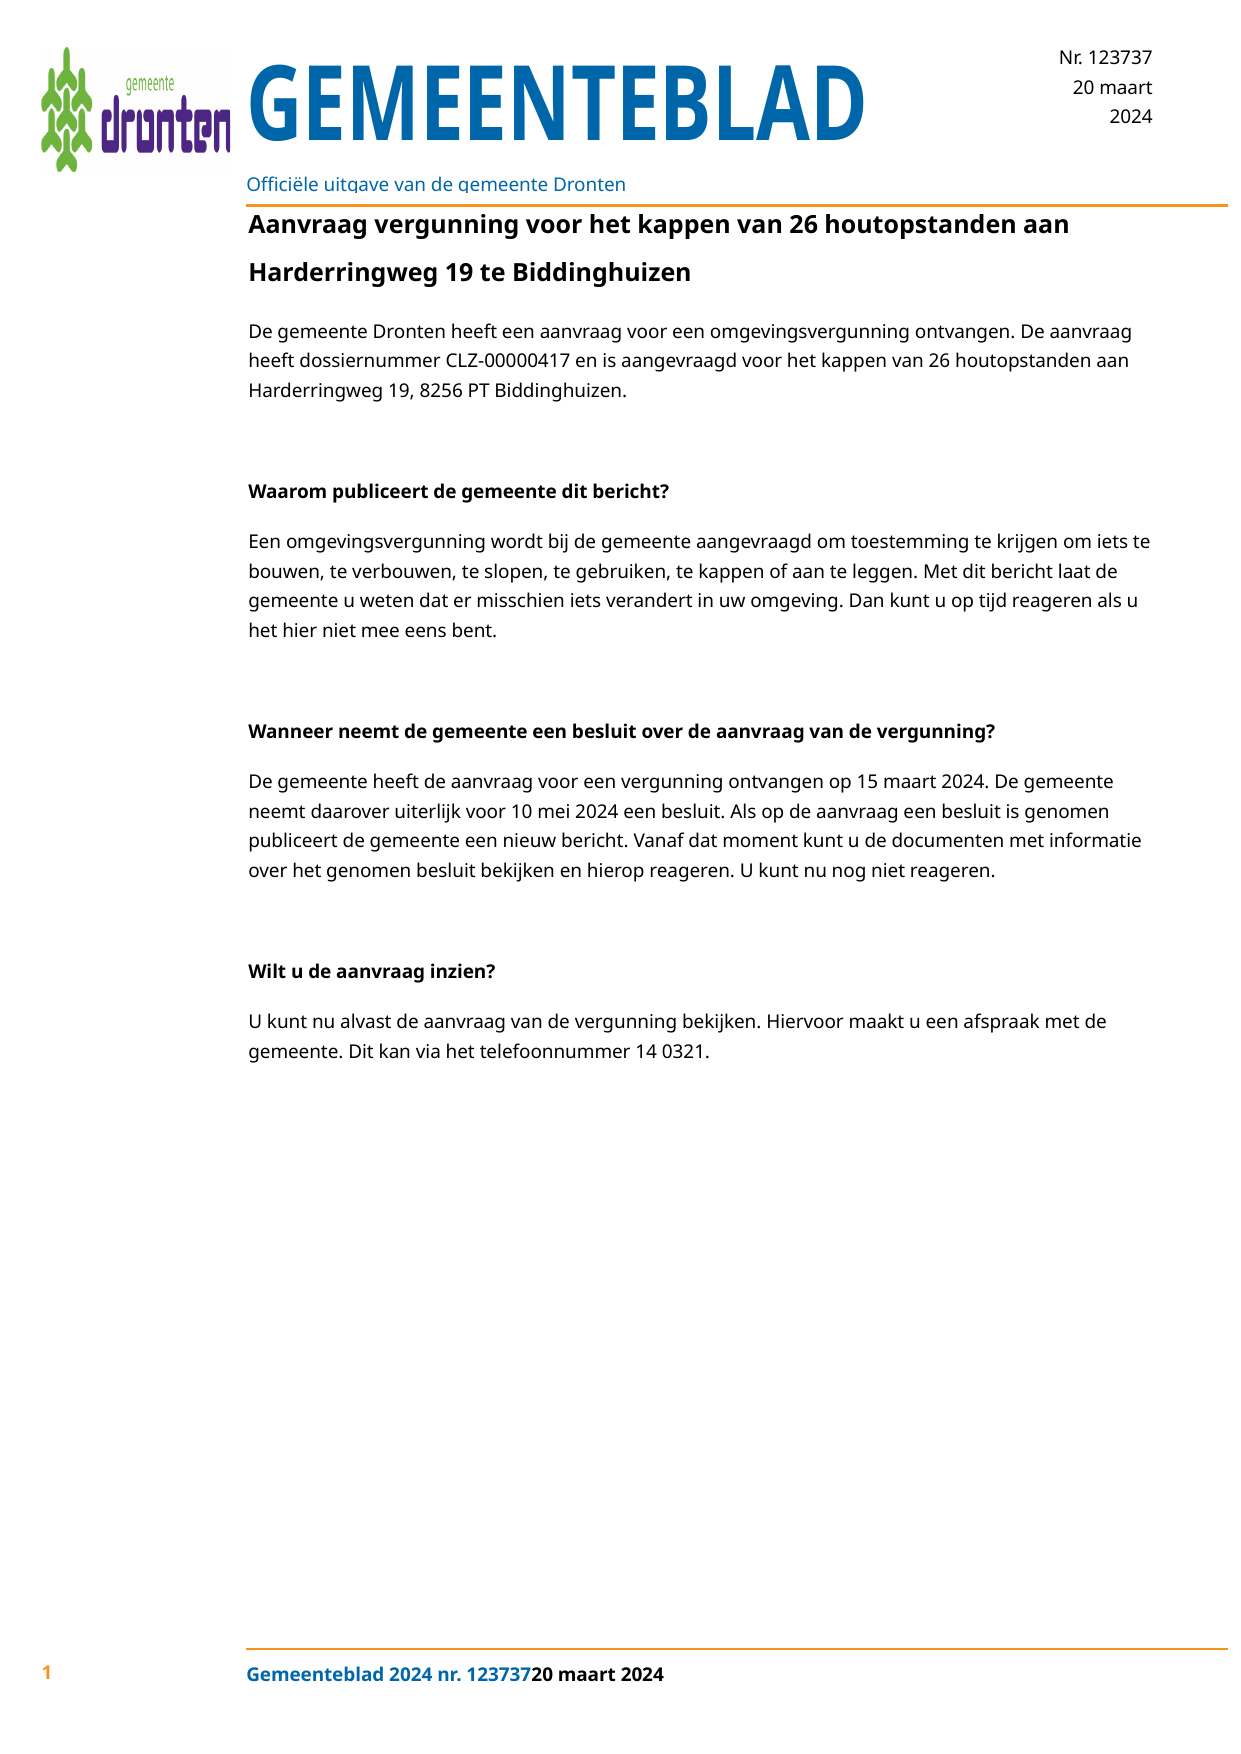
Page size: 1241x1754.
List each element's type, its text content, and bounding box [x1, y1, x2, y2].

text Wanneer neemt de gemeente een besluit over de aanvraag van de vergunning? [248, 718, 1152, 744]
text Waarom publiceert de gemeente dit bericht? [248, 478, 1152, 504]
text Wilt u de aanvraag inzien? [248, 958, 1152, 984]
text Een omgevingsvergunning wordt bij de gemeente aangevraagd om toestemming te krijgen om iets te bouwen, te verbouwen, te slopen, te gebruiken, te kappen of aan te leggen. Met dit bericht laat de gemeente u weten dat er misschien iets verandert in uw omgeving. Dan kunt u op tijd reageren als u het hier niet mee eens bent. [248, 528, 1152, 643]
picture [41, 47, 231, 172]
text U kunt nu alvast de aanvraag van de vergunning bekijken. Hiervoor maakt u een afspraak met de gemeente. Dit kan via het telefoonnummer 14 0321. [248, 1008, 1152, 1064]
text Aanvraag vergunning voor het kappen van 26 houtopstanden aan Harderringweg 19 te Biddinghuizen [248, 207, 1152, 288]
text De gemeente Dronten heeft een aanvraag voor een omgevingsvergunning ontvangen. De aanvraag heeft dossiernummer CLZ-00000417 en is aangevraagd voor het kappen van 26 houtopstanden aan Harderringweg 19, 8256 PT Biddinghuizen. [248, 318, 1152, 403]
text De gemeente heeft de aanvraag voor een vergunning ontvangen op 15 maart 2024. De gemeente neemt daarover uiterlijk voor 10 mei 2024 een besluit. Als op de aanvraag een besluit is genomen publiceert de gemeente een nieuw bericht. Vanaf dat moment kunt u de documenten met informatie over het genomen besluit bekijken en hierop reageren. U kunt nu nog niet reageren. [248, 768, 1152, 883]
